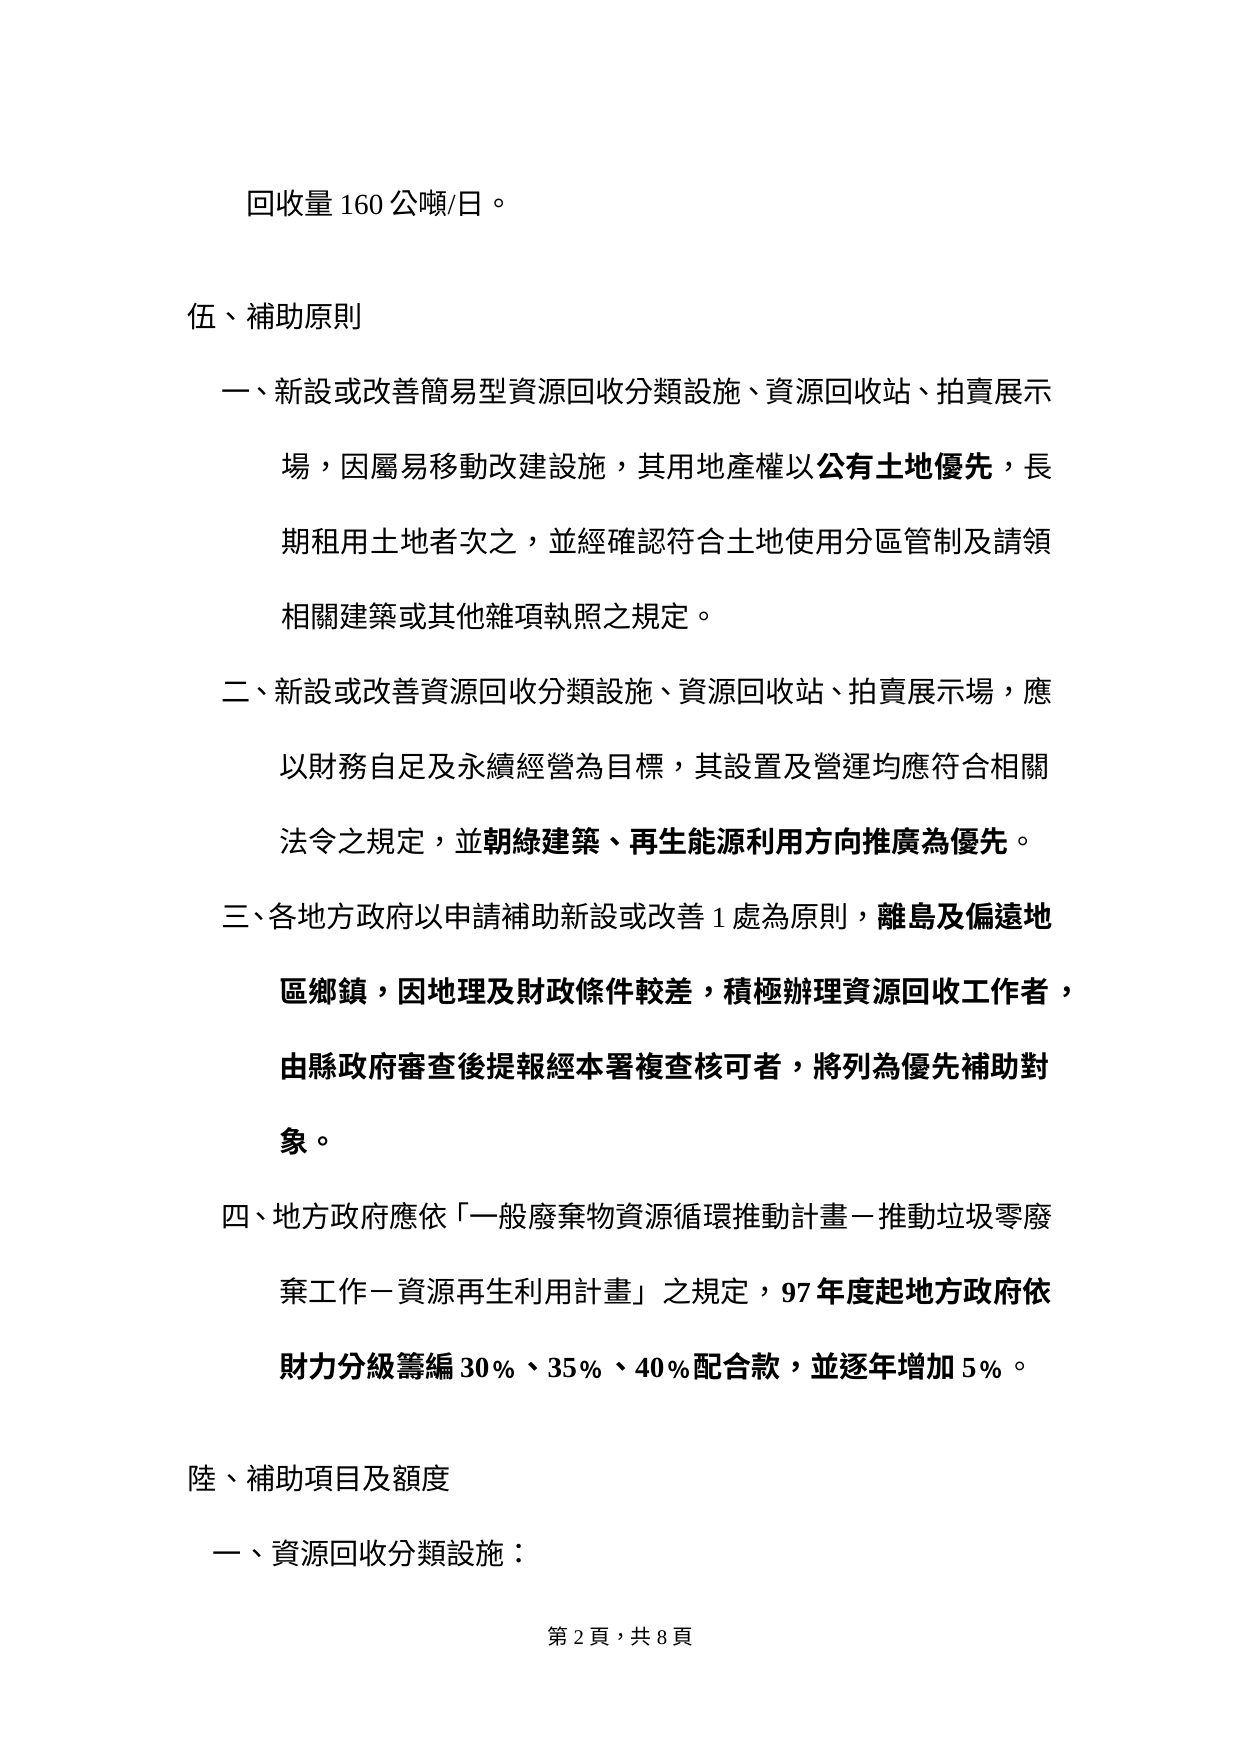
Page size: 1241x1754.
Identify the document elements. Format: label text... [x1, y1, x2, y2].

text 三、各地方政府以申請補助新設或改善1處為原則，離島及偏遠地區鄉鎮，因地理及財政條件較差，積極辦理資源回收工作者，由縣政府審查後提報經本署複查核可者，將列為優先補助對象。 [221, 877, 1053, 1177]
text 一、新設或改善簡易型資源回收分類設施、資源回收站、拍賣展示場，因屬易移動改建設施，其用地產權以公有土地優先，長期租用土地者次之，並經確認符合土地使用分區管制及請領相關建築或其他雜項執照之規定。 [221, 352, 1053, 652]
text 回收量160公噸/日。 [246, 164, 1053, 239]
text 四、地方政府應依「一般廢棄物資源循環推動計畫－推動垃圾零廢棄工作－資源再生利用計畫」之規定，97年度起地方政府依財力分級籌編30﹪、35﹪、40﹪配合款，並逐年增加5﹪。 [221, 1177, 1053, 1402]
text 陸、補助項目及額度 [188, 1439, 1053, 1514]
text 二、新設或改善資源回收分類設施、資源回收站、拍賣展示場，應以財務自足及永續經營為目標，其設置及營運均應符合相關法令之規定，並朝綠建築、再生能源利用方向推廣為優先。 [221, 652, 1053, 877]
text 一、資源回收分類設施： [213, 1514, 1053, 1589]
text 伍、補助原則 [187, 277, 1053, 352]
